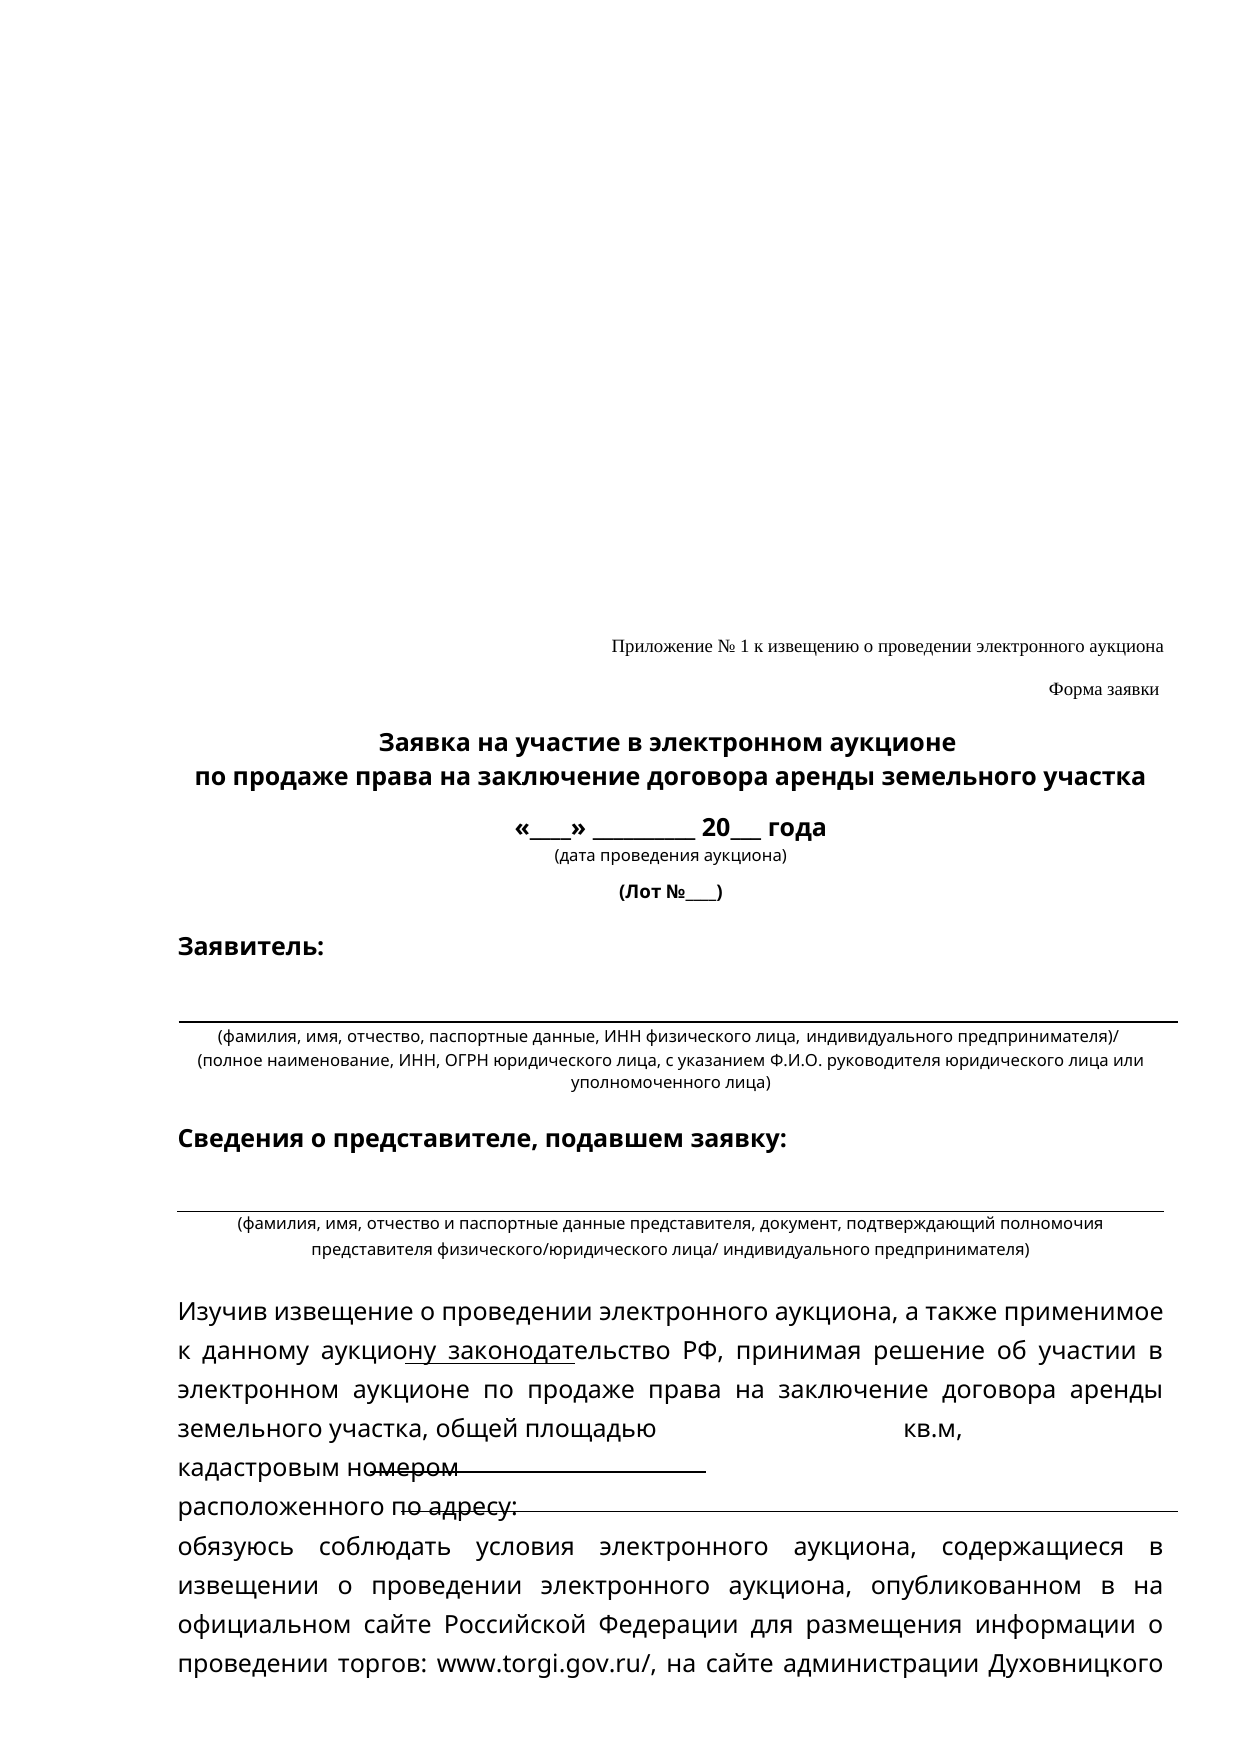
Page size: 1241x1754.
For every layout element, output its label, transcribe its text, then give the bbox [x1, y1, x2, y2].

text Сведения о представителе, подавшем заявку: [177, 1121, 1164, 1155]
text Изучив извещение о проведении электронного аукциона, а также применимое к данному аукциону законодательство РФ, принимая решение об участии в электронном аукционе по продаже права на заключение договора аренды земельного участка, общей площадью кв.м, [177, 1293, 1164, 1445]
text (Лот №____) [177, 878, 1164, 903]
text расположенного по адресу: [177, 1489, 1164, 1523]
text обязуюсь соблюдать условия электронного аукциона, содержащиеся в извещении о проведении электронного аукциона, опубликованном в на официальном сайте Российской Федерации для размещения информации о проведении торгов: www.torgi.gov.ru/, на сайте администрации Духовницкого [177, 1528, 1164, 1680]
text Заявка на участие в электронном аукционе [177, 725, 1164, 759]
text Приложение № 1 к извещению о проведении электронного аукциона [177, 634, 1164, 656]
text (фамилия, имя, отчество и паспортные данные представителя, документ, подтверждающий полномочия представителя физического/юридического лица/ индивидуального предпринимателя) [177, 1212, 1164, 1261]
text (дата проведения аукциона) [177, 844, 1164, 867]
text Заявитель: [177, 929, 1164, 963]
text Форма заявки [177, 678, 1164, 699]
text (полное наименование, ИНН, ОГРН юридического лица, с указанием Ф.И.О. руководителя юридического лица или уполномоченного лица) [177, 1048, 1164, 1094]
text кадастровым номером [177, 1450, 1164, 1484]
text по продаже права на заключение договора аренды земельного участка [177, 759, 1164, 793]
text (фамилия, имя, отчество, паспортные данные, ИНН физического лица, индивидуального предпринимателя)/ [177, 1020, 1164, 1048]
text «____» __________ 20___ года [177, 810, 1164, 844]
